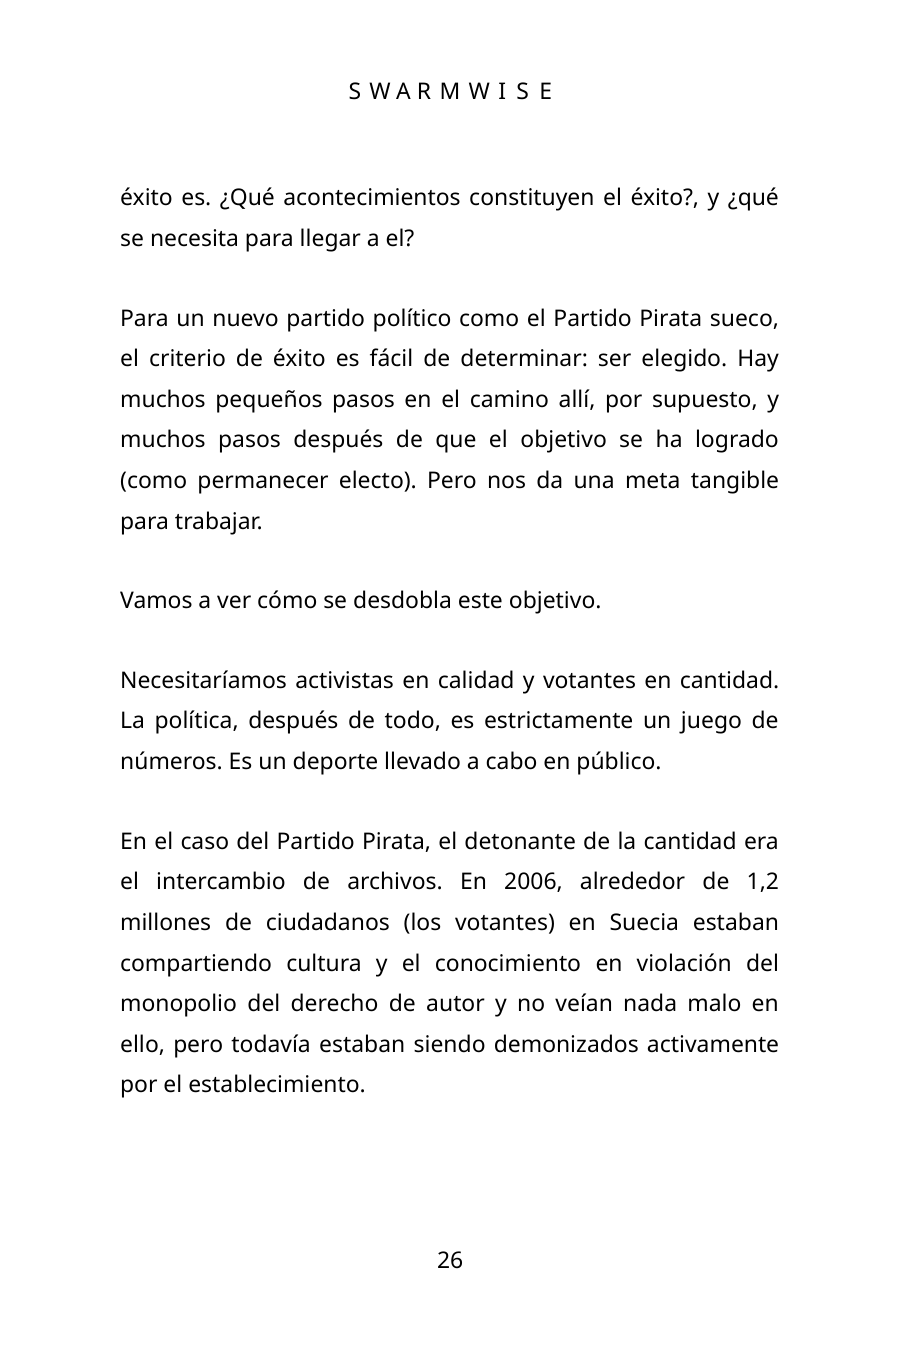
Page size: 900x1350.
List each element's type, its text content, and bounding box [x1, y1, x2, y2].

text Vamos a ver cómo se desdobla este objetivo. [120, 584, 780, 615]
text Necesitaríamos activistas en calidad y votantes en cantidad. La política, después de todo, es estrictamente un juego de números. Es un deporte llevado a cabo en público. [120, 664, 780, 776]
text Para un nuevo partido político como el Partido Pirata sueco, el criterio de éxito es fácil de determinar: ser elegido. Hay muchos pequeños pasos en el camino allí, por supuesto, y muchos pasos después de que el objetivo se ha logrado (como permanecer electo). Pero nos da una meta tangible para trabajar. [120, 301, 780, 536]
text éxito es. ¿Qué acontecimientos constituyen el éxito?, y ¿qué se necesita para llegar a el? [120, 181, 780, 253]
text En el caso del Partido Pirata, el detonante de la cantidad era el intercambio de archivos. En 2006, alrededor de 1,2 millones de ciudadanos (los votantes) en Suecia estaban compartiendo cultura y el conocimiento en violación del monopolio del derecho de autor y no veían nada malo en ello, pero todavía estaban siendo demonizados activamente por el establecimiento. [120, 824, 780, 1099]
